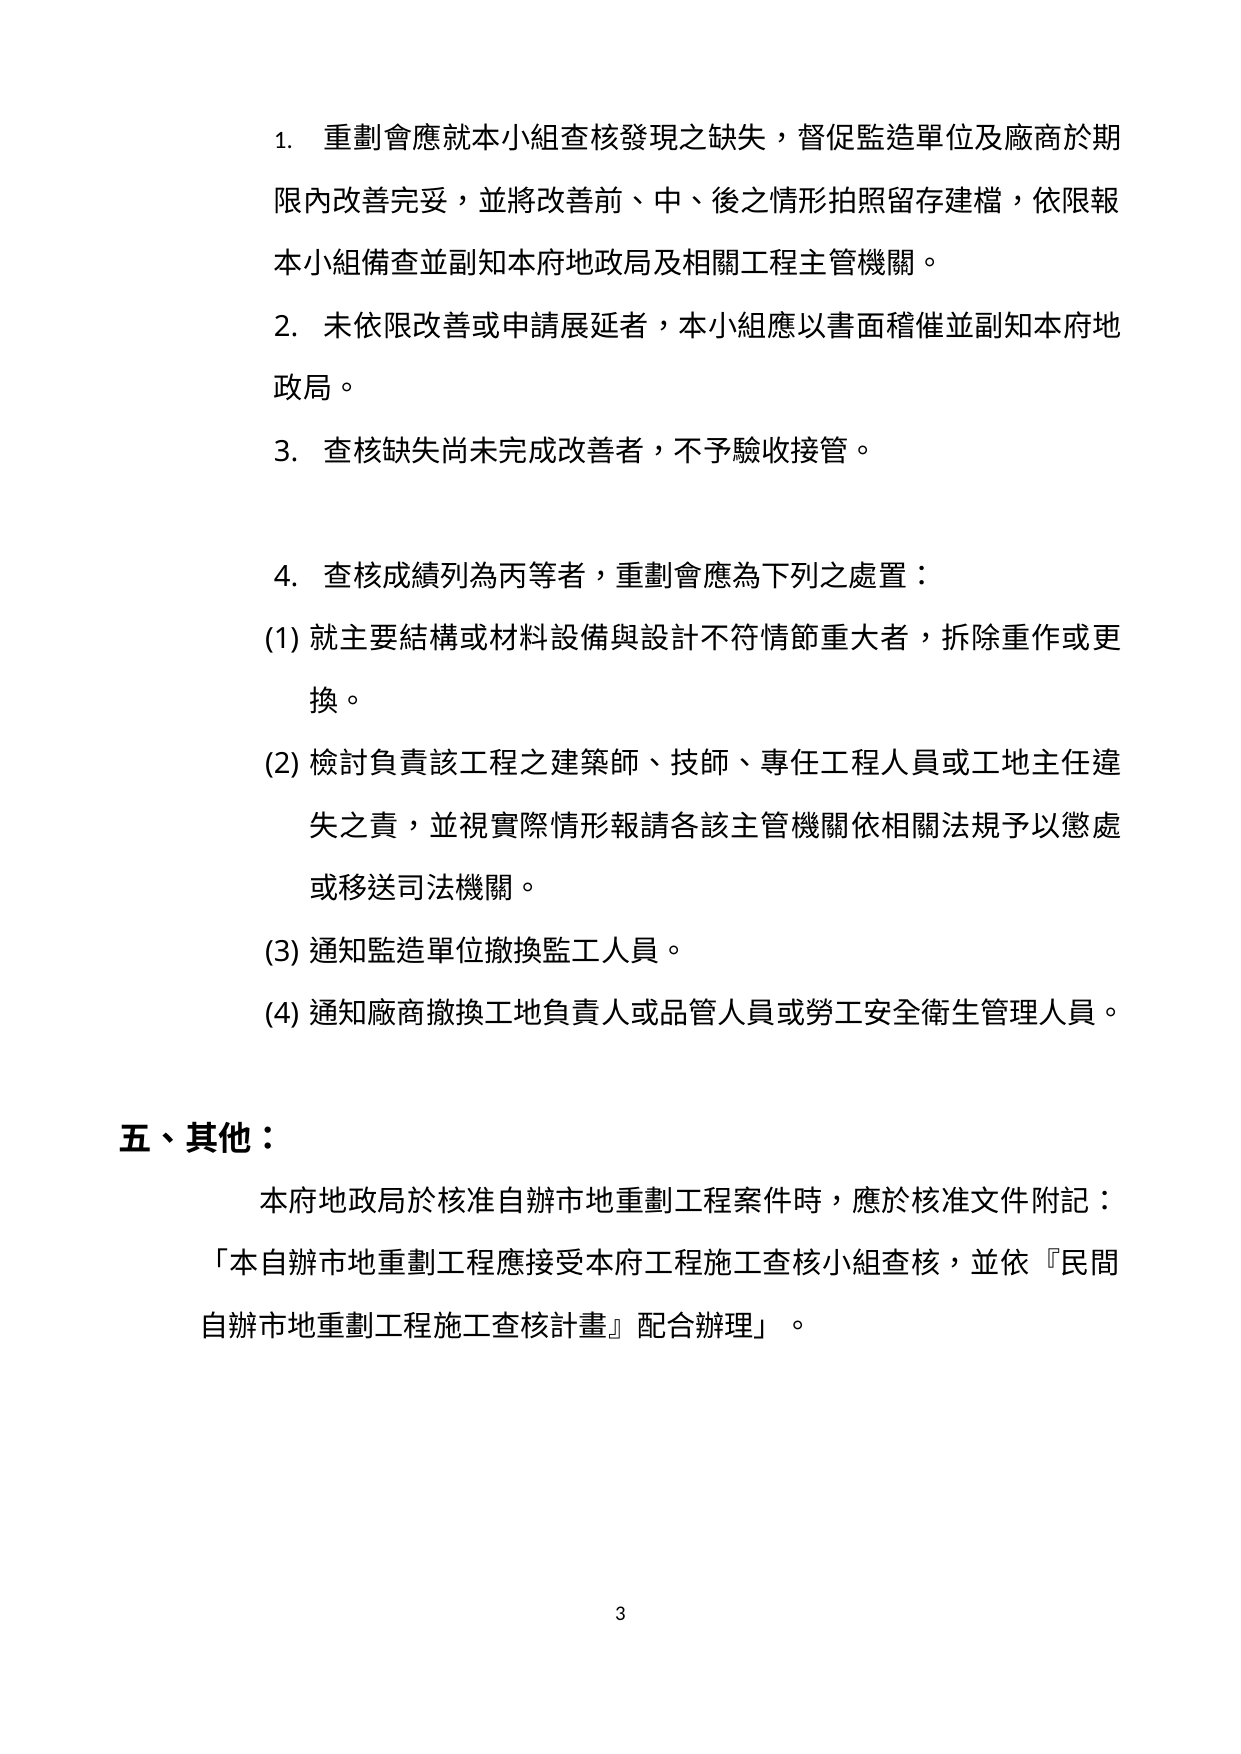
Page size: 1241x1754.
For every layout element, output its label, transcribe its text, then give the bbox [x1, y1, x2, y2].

list 未依限改善或申請展延者，本小組應以書面稽催並副知本府地政局。 [274, 282, 1122, 407]
list 查核缺失尚未完成改善者，不予驗收接管。 [274, 407, 1122, 469]
list 查核成績列為丙等者，重劃會應為下列之處置： [274, 532, 1122, 594]
list 通知廠商撤換工地負責人或品管人員或勞工安全衛生管理人員。 [265, 969, 1122, 1032]
text 本府地政局於核准自辦市地重劃工程案件時，應於核准文件附記：「本自辦市地重劃工程應接受本府工程施工查核小組查核，並依『民間自辦市地重劃工程施工查核計畫』配合辦理」。 [199, 1157, 1122, 1344]
text 五、其他： [118, 1094, 1122, 1157]
list 檢討負責該工程之建築師、技師、專任工程人員或工地主任違失之責，並視實際情形報請各該主管機關依相關法規予以懲處或移送司法機關。 [265, 719, 1122, 907]
list 重劃會應就本小組查核發現之缺失，督促監造單位及廠商於期限內改善完妥，並將改善前、中、後之情形拍照留存建檔，依限報本小組備查並副知本府地政局及相關工程主管機關。 [274, 94, 1122, 282]
list 通知監造單位撤換監工人員。 [265, 907, 1122, 969]
list 就主要結構或材料設備與設計不符情節重大者，拆除重作或更換。 [265, 594, 1122, 719]
